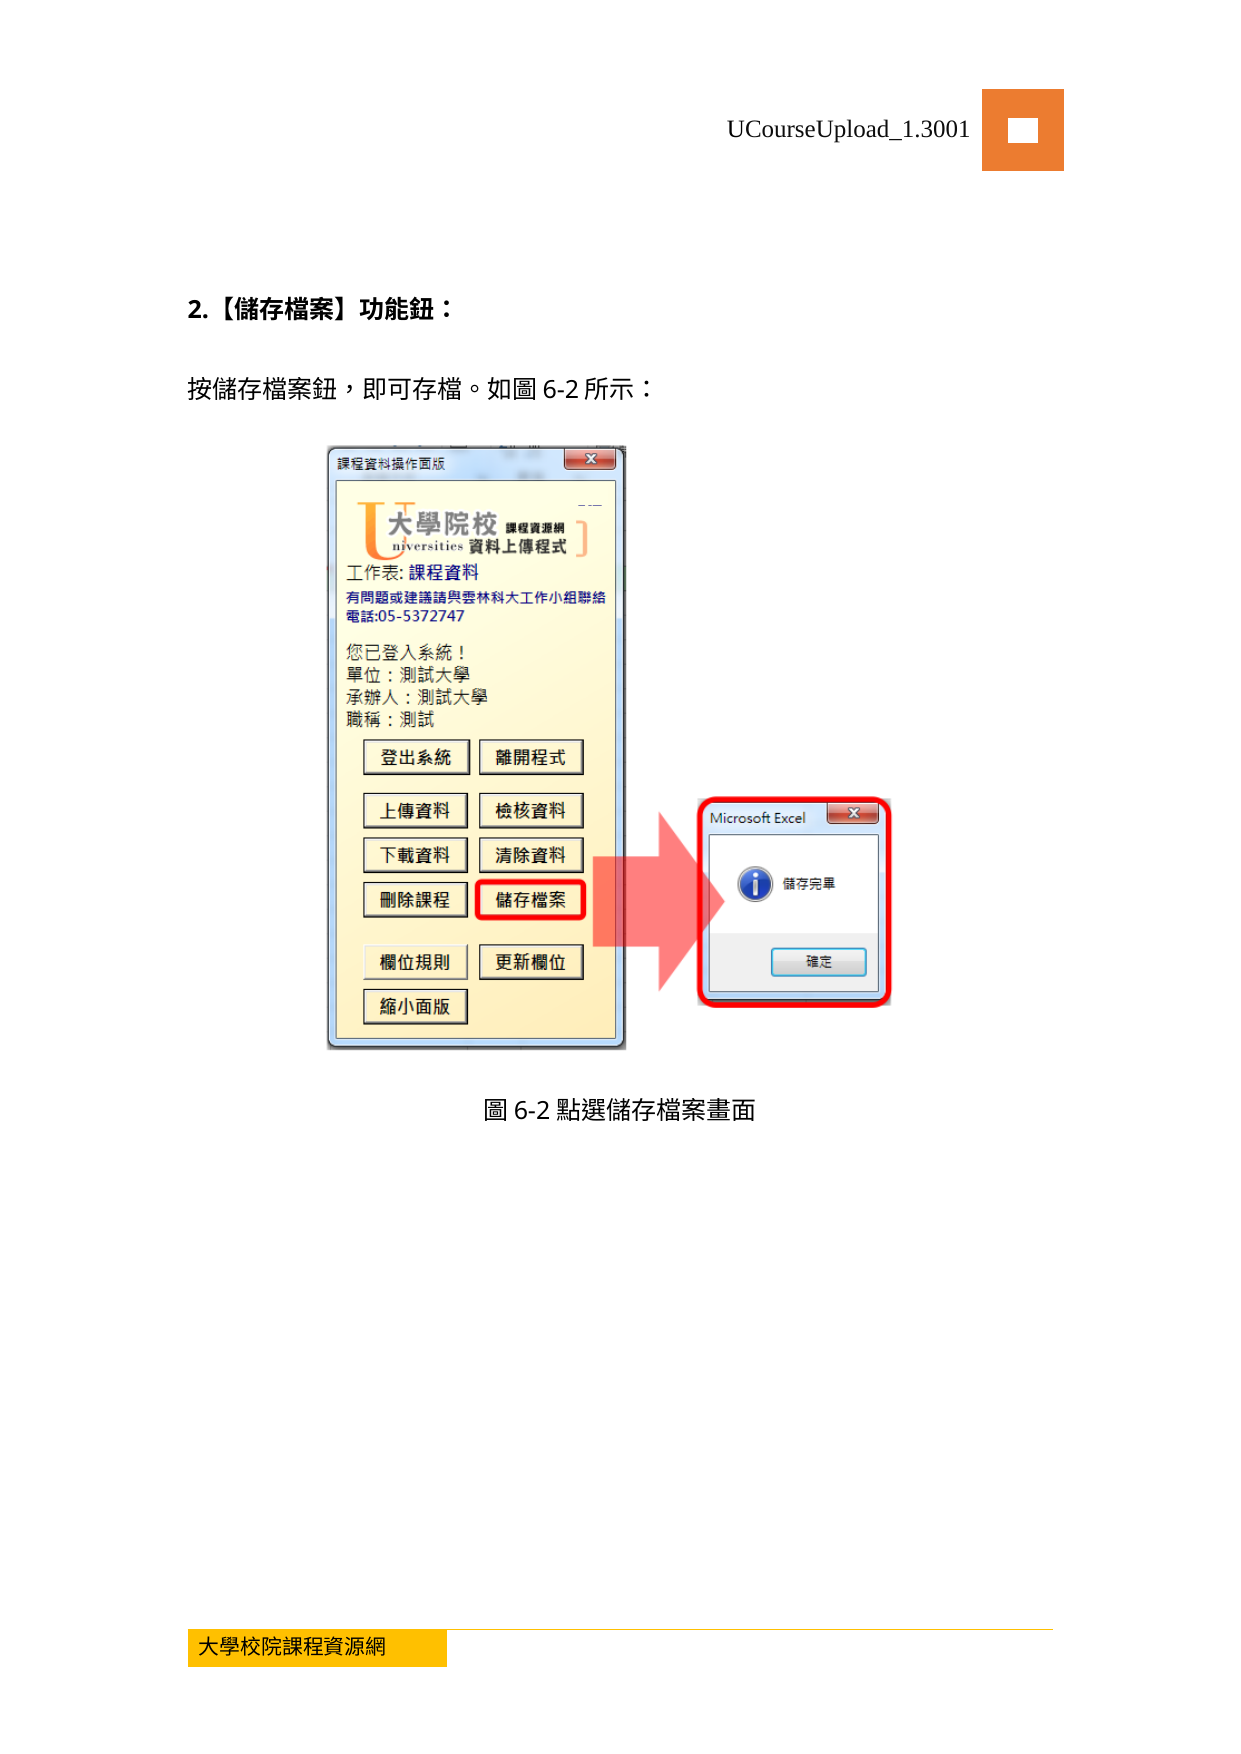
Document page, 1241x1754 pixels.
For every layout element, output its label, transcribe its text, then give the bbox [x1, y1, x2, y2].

text 2.【儲存檔案】功能鈕： [187, 266, 1053, 328]
text 圖6-2 點選儲存檔案畫面 [187, 1067, 1053, 1129]
text 按儲存檔案鈕，即可存檔。如圖6-2所示： [187, 346, 1053, 409]
